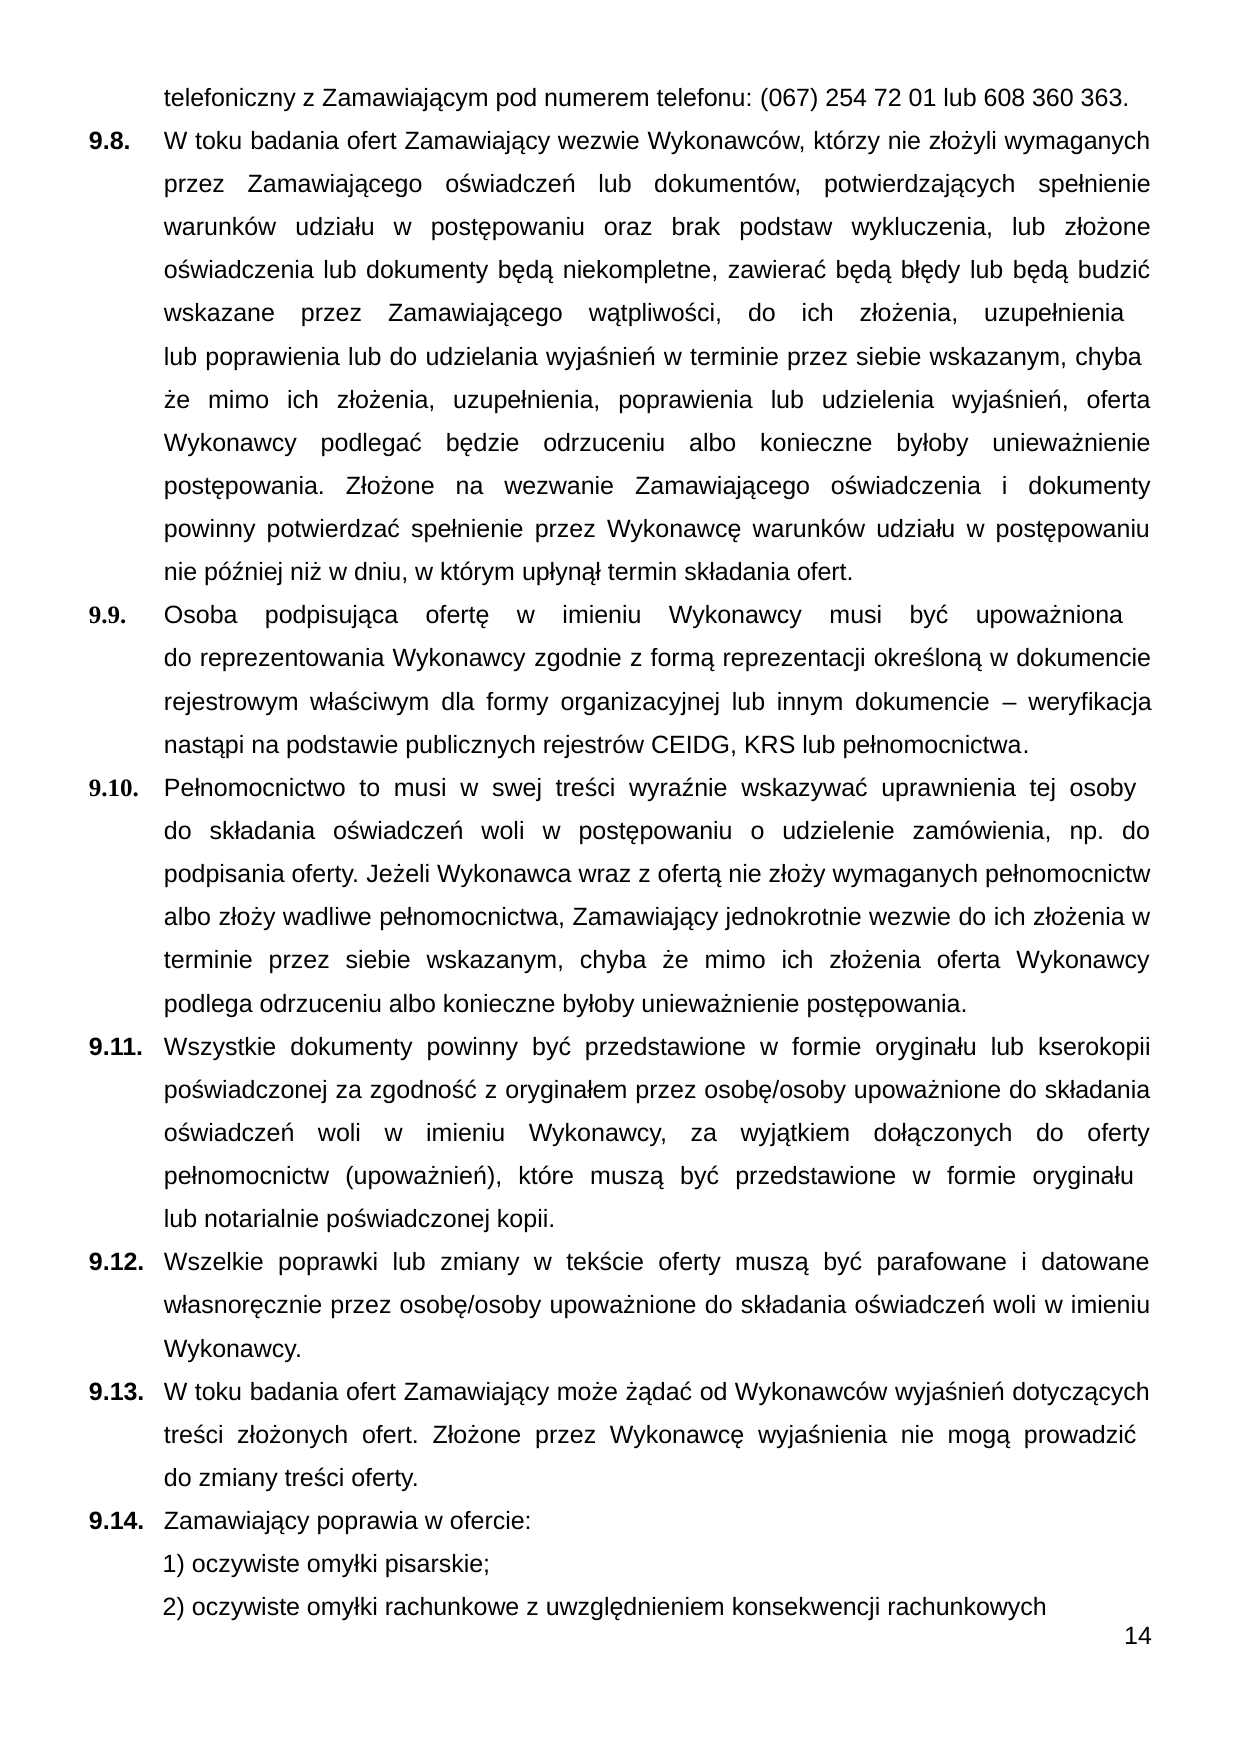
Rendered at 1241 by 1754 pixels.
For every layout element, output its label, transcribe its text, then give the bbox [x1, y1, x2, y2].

list W toku badania ofert Zamawiający może żądać od Wykonawców wyjaśnień dotyczących treści złożonych ofert. Złożone przez Wykonawcę wyjaśnienia nie mogą prowadzić do zmiany treści oferty. [89, 1377, 1152, 1492]
list Pełnomocnictwo to musi w swej treści wyraźnie wskazywać uprawnienia tej osoby do składania oświadczeń woli w postępowaniu o udzielenie zamówienia, np. do podpisania oferty. Jeżeli Wykonawca wraz z ofertą nie złoży wymaganych pełnomocnictw albo złoży wadliwe pełnomocnictwa, Zamawiający jednokrotnie wezwie do ich złożenia w terminie przez siebie wskazanym, chyba że mimo ich złożenia oferta Wykonawcy podlega odrzuceniu albo konieczne byłoby unieważnienie postępowania. [89, 773, 1152, 1017]
list 2) oczywiste omyłki rachunkowe z uwzględnieniem konsekwencji rachunkowych [162, 1592, 1152, 1621]
list 1) oczywiste omyłki pisarskie; [162, 1549, 1152, 1578]
list Wszystkie dokumenty powinny być przedstawione w formie oryginału lub kserokopii poświadczonej za zgodność z oryginałem przez osobę/osoby upoważnione do składania oświadczeń woli w imieniu Wykonawcy, za wyjątkiem dołączonych do oferty pełnomocnictw (upoważnień), które muszą być przedstawione w formie oryginału lub notarialnie poświadczonej kopii. [89, 1032, 1152, 1233]
list W toku badania ofert Zamawiający wezwie Wykonawców, którzy nie złożyli wymaganych przez Zamawiającego oświadczeń lub dokumentów, potwierdzających spełnienie warunków udziału w postępowaniu oraz brak podstaw wykluczenia, lub złożone oświadczenia lub dokumenty będą niekompletne, zawierać będą błędy lub będą budzić wskazane przez Zamawiającego wątpliwości, do ich złożenia, uzupełnienia lub poprawienia lub do udzielania wyjaśnień w terminie przez siebie wskazanym, chyba że mimo ich złożenia, uzupełnienia, poprawienia lub udzielenia wyjaśnień, oferta Wykonawcy podlegać będzie odrzuceniu albo konieczne byłoby unieważnienie postępowania. Złożone na wezwanie Zamawiającego oświadczenia i dokumenty powinny potwierdzać spełnienie przez Wykonawcę warunków udziału w postępowaniu nie później niż w dniu, w którym upłynął termin składania ofert. [89, 126, 1152, 586]
list telefoniczny z Zamawiającym pod numerem telefonu: (067) 254 72 01 lub 608 360 363. [89, 83, 1152, 111]
list Zamawiający poprawia w ofercie: [89, 1506, 1152, 1535]
list Osoba podpisująca ofertę w imieniu Wykonawcy musi być upoważniona do reprezentowania Wykonawcy zgodnie z formą reprezentacji określoną w dokumencie rejestrowym właściwym dla formy organizacyjnej lub innym dokumencie – weryfikacja nastąpi na podstawie publicznych rejestrów CEIDG, KRS lub pełnomocnictwa. [89, 600, 1152, 758]
list Wszelkie poprawki lub zmiany w tekście oferty muszą być parafowane i datowane własnoręcznie przez osobę/osoby upoważnione do składania oświadczeń woli w imieniu Wykonawcy. [89, 1247, 1152, 1362]
